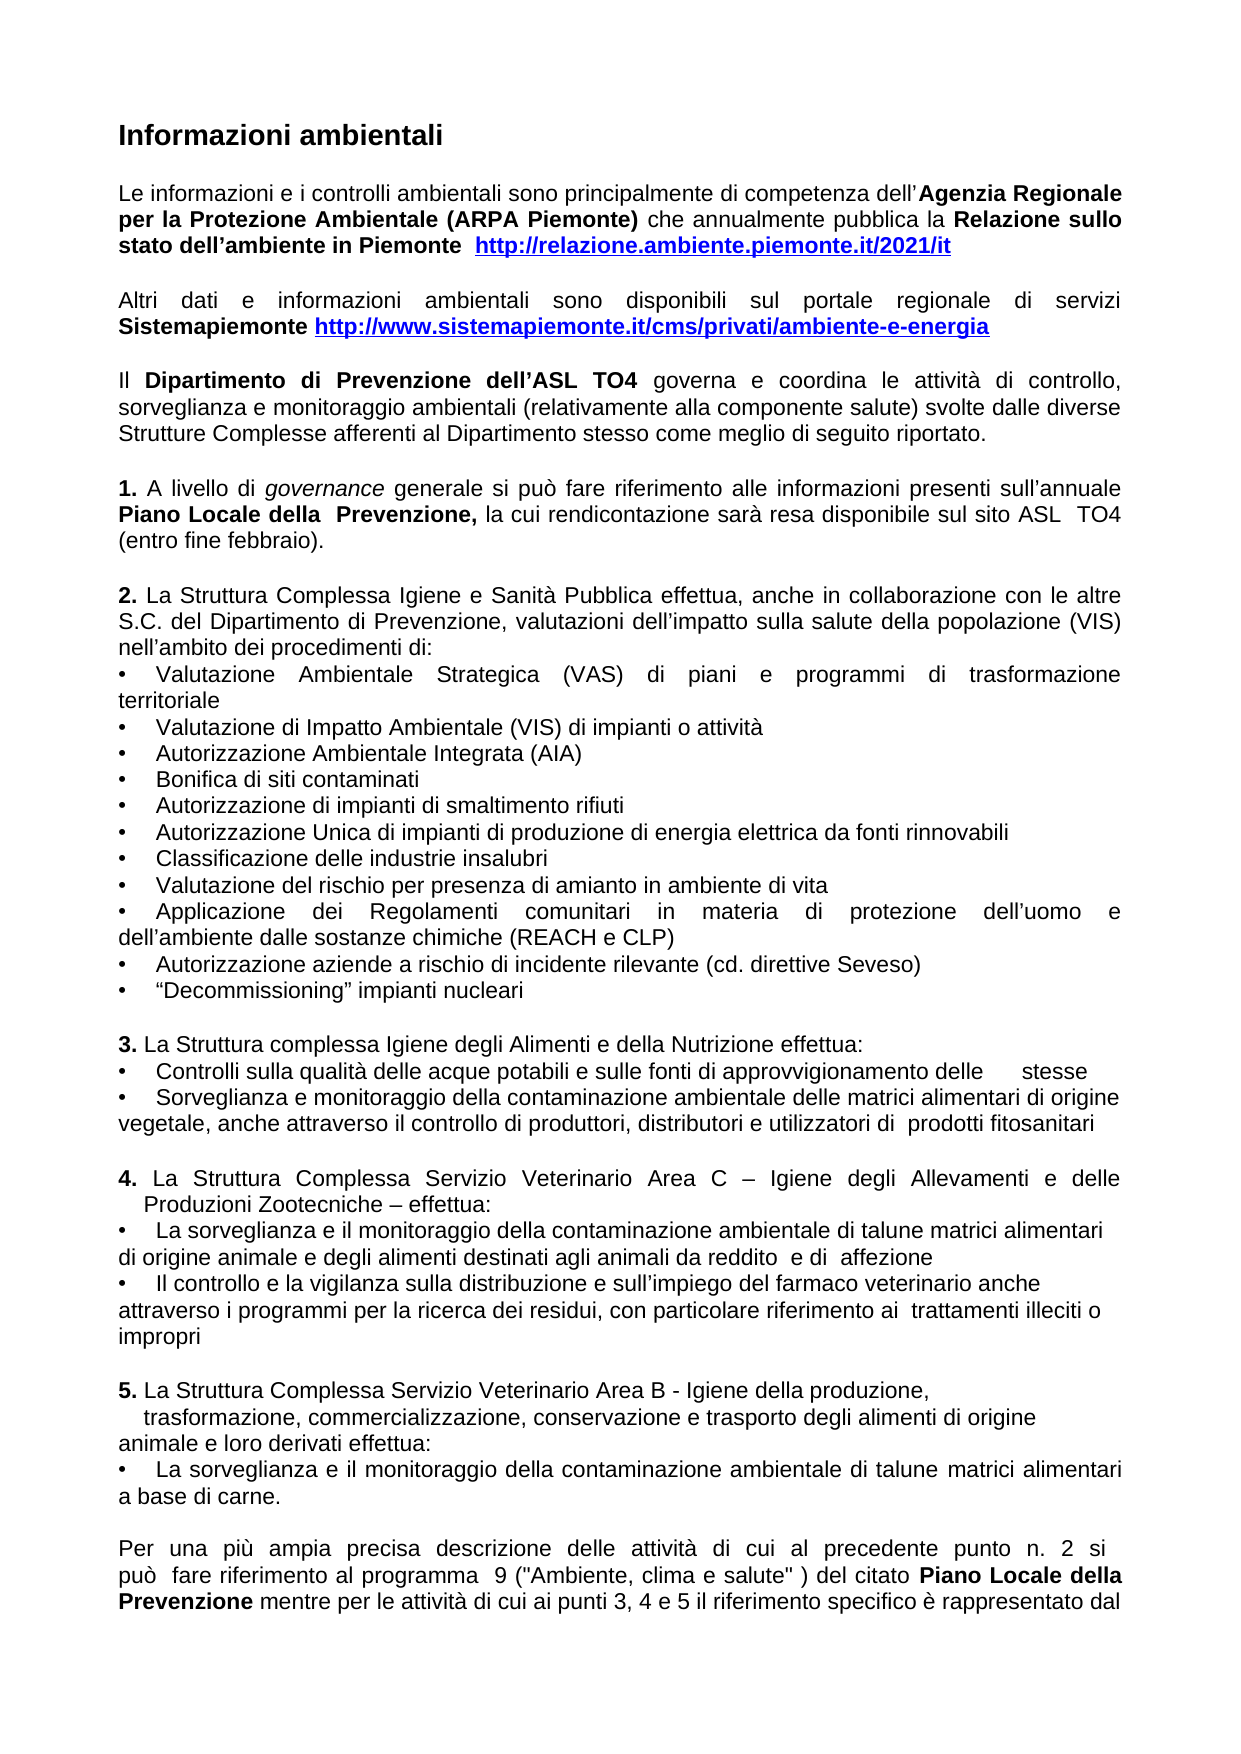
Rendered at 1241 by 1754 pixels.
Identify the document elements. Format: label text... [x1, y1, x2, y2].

text 5. La Struttura Complessa Servizio Veterinario Area B - Igiene della produzione, trasformazione, commercializzazione, conservazione e trasporto degli alimenti di origine animale e loro derivati effettua: [118, 1377, 1122, 1456]
text Il Dipartimento di Prevenzione dell’ASL TO4 governa e coordina le attività di controllo, sorveglianza e monitoraggio ambientali (relativamente alla componente salute) svolte dalle diverse Strutture Complesse afferenti al Dipartimento stesso come meglio di seguito riportato. [118, 367, 1122, 447]
list Il controllo e la vigilanza sulla distribuzione e sull’impiego del farmaco veterinario anche attraverso i programmi per la ricerca dei residui, con particolare riferimento ai trattamenti illeciti o impropri [81, 1270, 1122, 1349]
list Valutazione di Impatto Ambientale (VIS) di impianti o attività [81, 713, 1122, 740]
text Altri dati e informazioni ambientali sono disponibili sul portale regionale di servizi Sistemapiemonte http://www.sistemapiemonte.it/cms/privati/ambiente-e-energia [118, 287, 1122, 339]
list Valutazione del rischio per presenza di amianto in ambiente di vita [81, 872, 1122, 898]
text 3. La Struttura complessa Igiene degli Alimenti e della Nutrizione effettua: [118, 1031, 1122, 1058]
list La sorveglianza e il monitoraggio della contaminazione ambientale di talune matrici alimentari a base di carne. [81, 1456, 1122, 1509]
list Autorizzazione Unica di impianti di produzione di energia elettrica da fonti rinnovabili [81, 819, 1122, 845]
text Informazioni ambientali [118, 118, 1122, 152]
list “Decommissioning” impianti nucleari [81, 977, 1122, 1003]
list Bonifica di siti contaminati [81, 766, 1122, 792]
text Per una più ampia precisa descrizione delle attività di cui al precedente punto n. 2 si può fare riferimento al programma 9 ("Ambiente, clima e salute" ) del citato Piano Locale della Prevenzione mentre per le attività di cui ai punti 3, 4 e 5 il riferimento specifico è rappresentato dal [118, 1535, 1122, 1614]
list Controlli sulla qualità delle acque potabili e sulle fonti di approvvigionamento delle stesse [81, 1058, 1122, 1084]
text Le informazioni e i controlli ambientali sono principalmente di competenza dell’Agenzia Regionale per la Protezione Ambientale (ARPA Piemonte) che annualmente pubblica la Relazione sullo stato dell’ambiente in Piemonte http://relazione.ambiente.piemonte.it/2021/it [118, 180, 1122, 259]
text 2. La Struttura Complessa Igiene e Sanità Pubblica effettua, anche in collaborazione con le altre S.C. del Dipartimento di Prevenzione, valutazioni dell’impatto sulla salute della popolazione (VIS) nell’ambito dei procedimenti di: [118, 582, 1122, 661]
text 4. La Struttura Complessa Servizio Veterinario Area C – Igiene degli Allevamenti e delle Produzioni Zootecniche – effettua: [118, 1165, 1122, 1217]
list Applicazione dei Regolamenti comunitari in materia di protezione dell’uomo e dell’ambiente dalle sostanze chimiche (REACH e CLP) [81, 898, 1122, 951]
list Classificazione delle industrie insalubri [81, 845, 1122, 872]
text 1. A livello di governance generale si può fare riferimento alle informazioni presenti sull’annuale Piano Locale della Prevenzione, la cui rendicontazione sarà resa disponibile sul sito ASL TO4 (entro fine febbraio). [118, 474, 1122, 554]
list Sorveglianza e monitoraggio della contaminazione ambientale delle matrici alimentari di origine vegetale, anche attraverso il controllo di produttori, distributori e utilizzatori di prodotti fitosanitari [81, 1084, 1122, 1137]
list Autorizzazione di impianti di smaltimento rifiuti [81, 792, 1122, 819]
list La sorveglianza e il monitoraggio della contaminazione ambientale di talune matrici alimentari di origine animale e degli alimenti destinati agli animali da reddito e di affezione [81, 1217, 1122, 1270]
list Valutazione Ambientale Strategica (VAS) di piani e programmi di trasformazione territoriale [81, 661, 1122, 713]
list Autorizzazione Ambientale Integrata (AIA) [81, 740, 1122, 766]
list Autorizzazione aziende a rischio di incidente rilevante (cd. direttive Seveso) [81, 951, 1122, 977]
